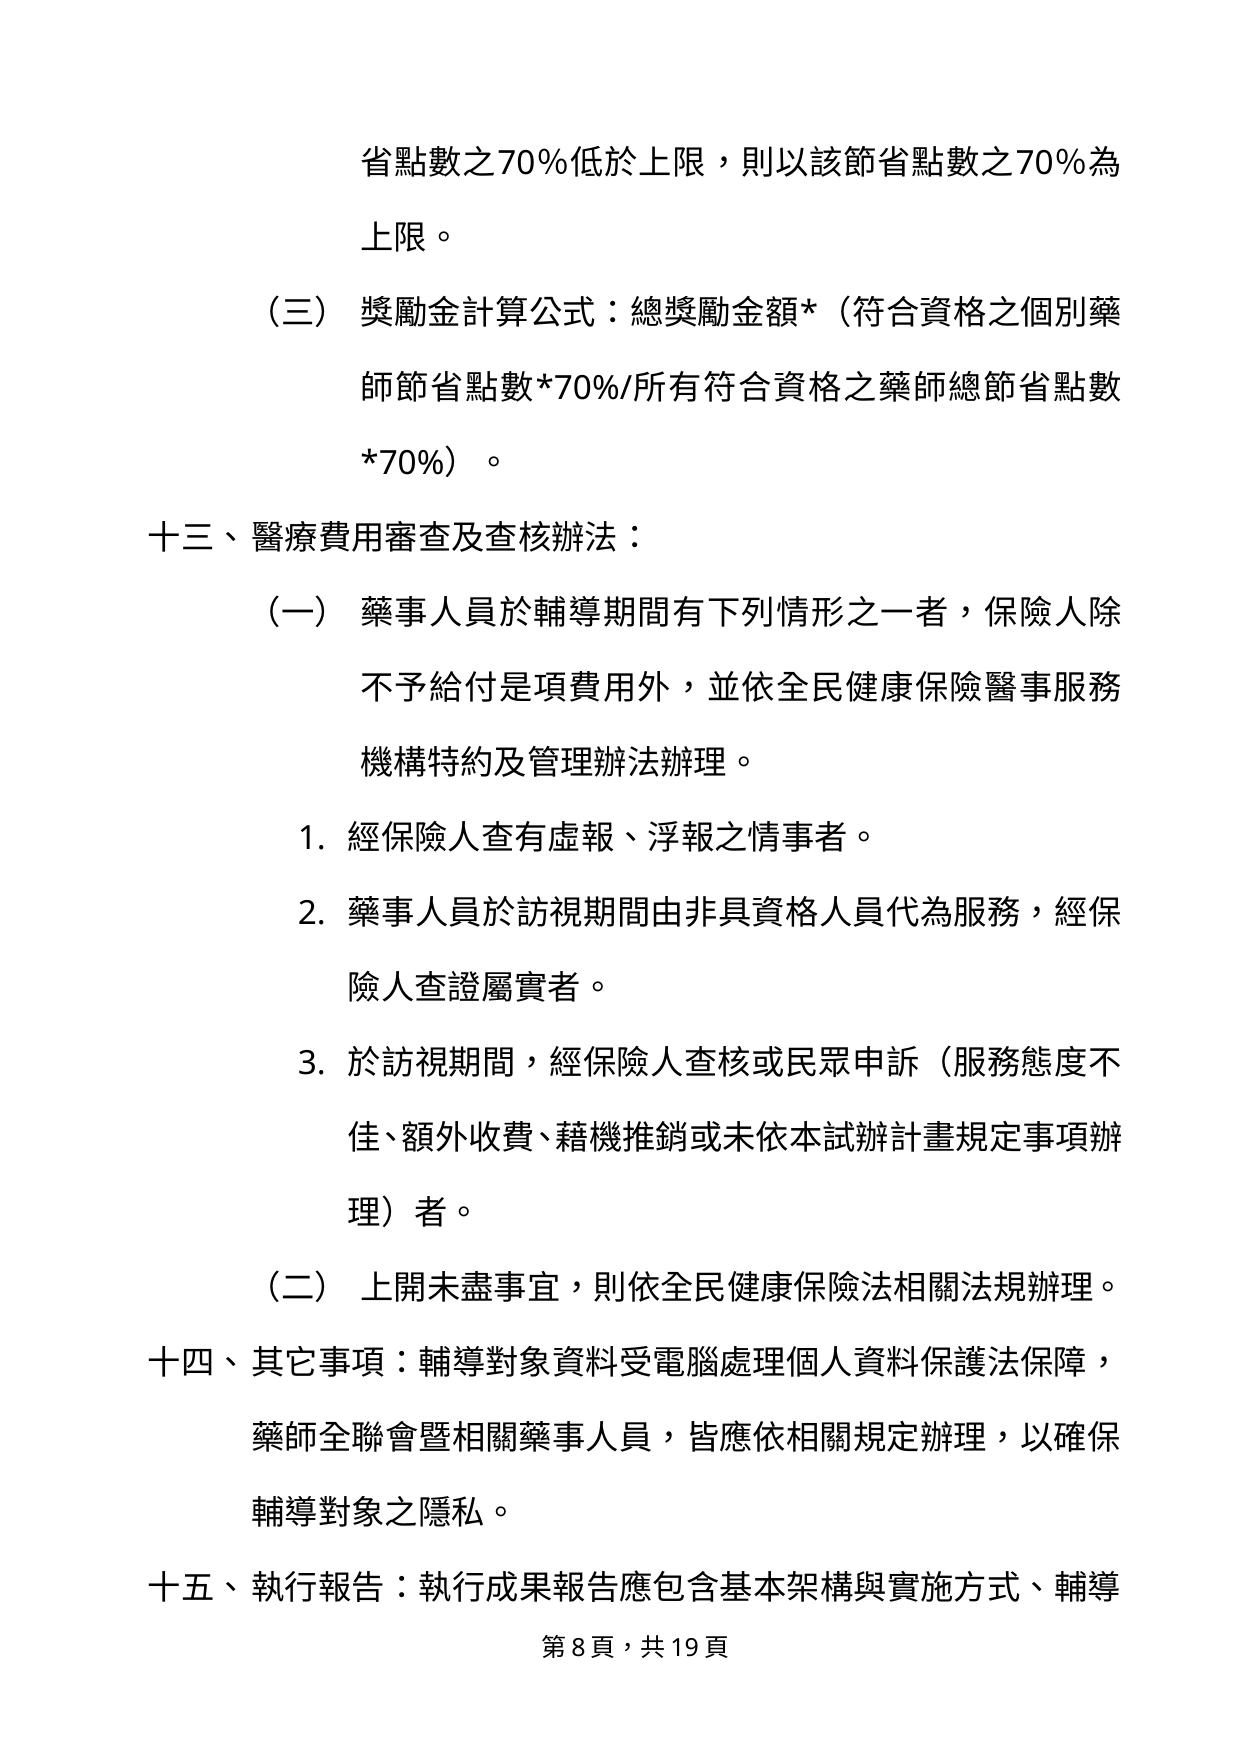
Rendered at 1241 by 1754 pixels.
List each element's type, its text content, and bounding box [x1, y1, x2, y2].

list 醫療費用審查及查核辦法： [148, 498, 1122, 573]
list 藥事人員於輔導期間有下列情形之一者，保險人除不予給付是項費用外，並依全民健康保險醫事服務機構特約及管理辦法辦理。 [248, 573, 1122, 798]
list 省點數之70％低於上限，則以該節省點數之70％為上限。 [248, 123, 1122, 273]
list 其它事項：輔導對象資料受電腦處理個人資料保護法保障，藥師全聯會暨相關藥事人員，皆應依相關規定辦理，以確保輔導對象之隱私。 [148, 1323, 1122, 1548]
list 於訪視期間，經保險人查核或民眾申訴（服務態度不佳、額外收費、藉機推銷或未依本試辦計畫規定事項辦理）者。 [298, 1023, 1122, 1248]
list 執行報告：執行成果報告應包含基本架構與實施方式、輔導資料、輔導對象性別年齡分布及輔導後影響分析、效益評估、輔導困難及解決對策、檢討與建議、結論及未來改善計畫等10項內容。藥師全聯會應於期中（101年8月30日前）及期末(102年3月1日前)提報執行成果報告予保險人及其分區業務組，並於費協會提報執行情形。該報告內容將作為費協會協商下年度總額時，爭取同項計畫預算之參考。 [148, 1548, 1122, 1623]
list 經保險人查有虛報、浮報之情事者。 [298, 798, 1122, 873]
list 藥事人員於訪視期間由非具資格人員代為服務，經保險人查證屬實者。 [298, 873, 1122, 1023]
list 獎勵金計算公式：總獎勵金額*（符合資格之個別藥師節省點數*70%/所有符合資格之藥師總節省點數*70%）。 [248, 273, 1122, 498]
list 上開未盡事宜，則依全民健康保險法相關法規辦理。 [248, 1248, 1122, 1323]
